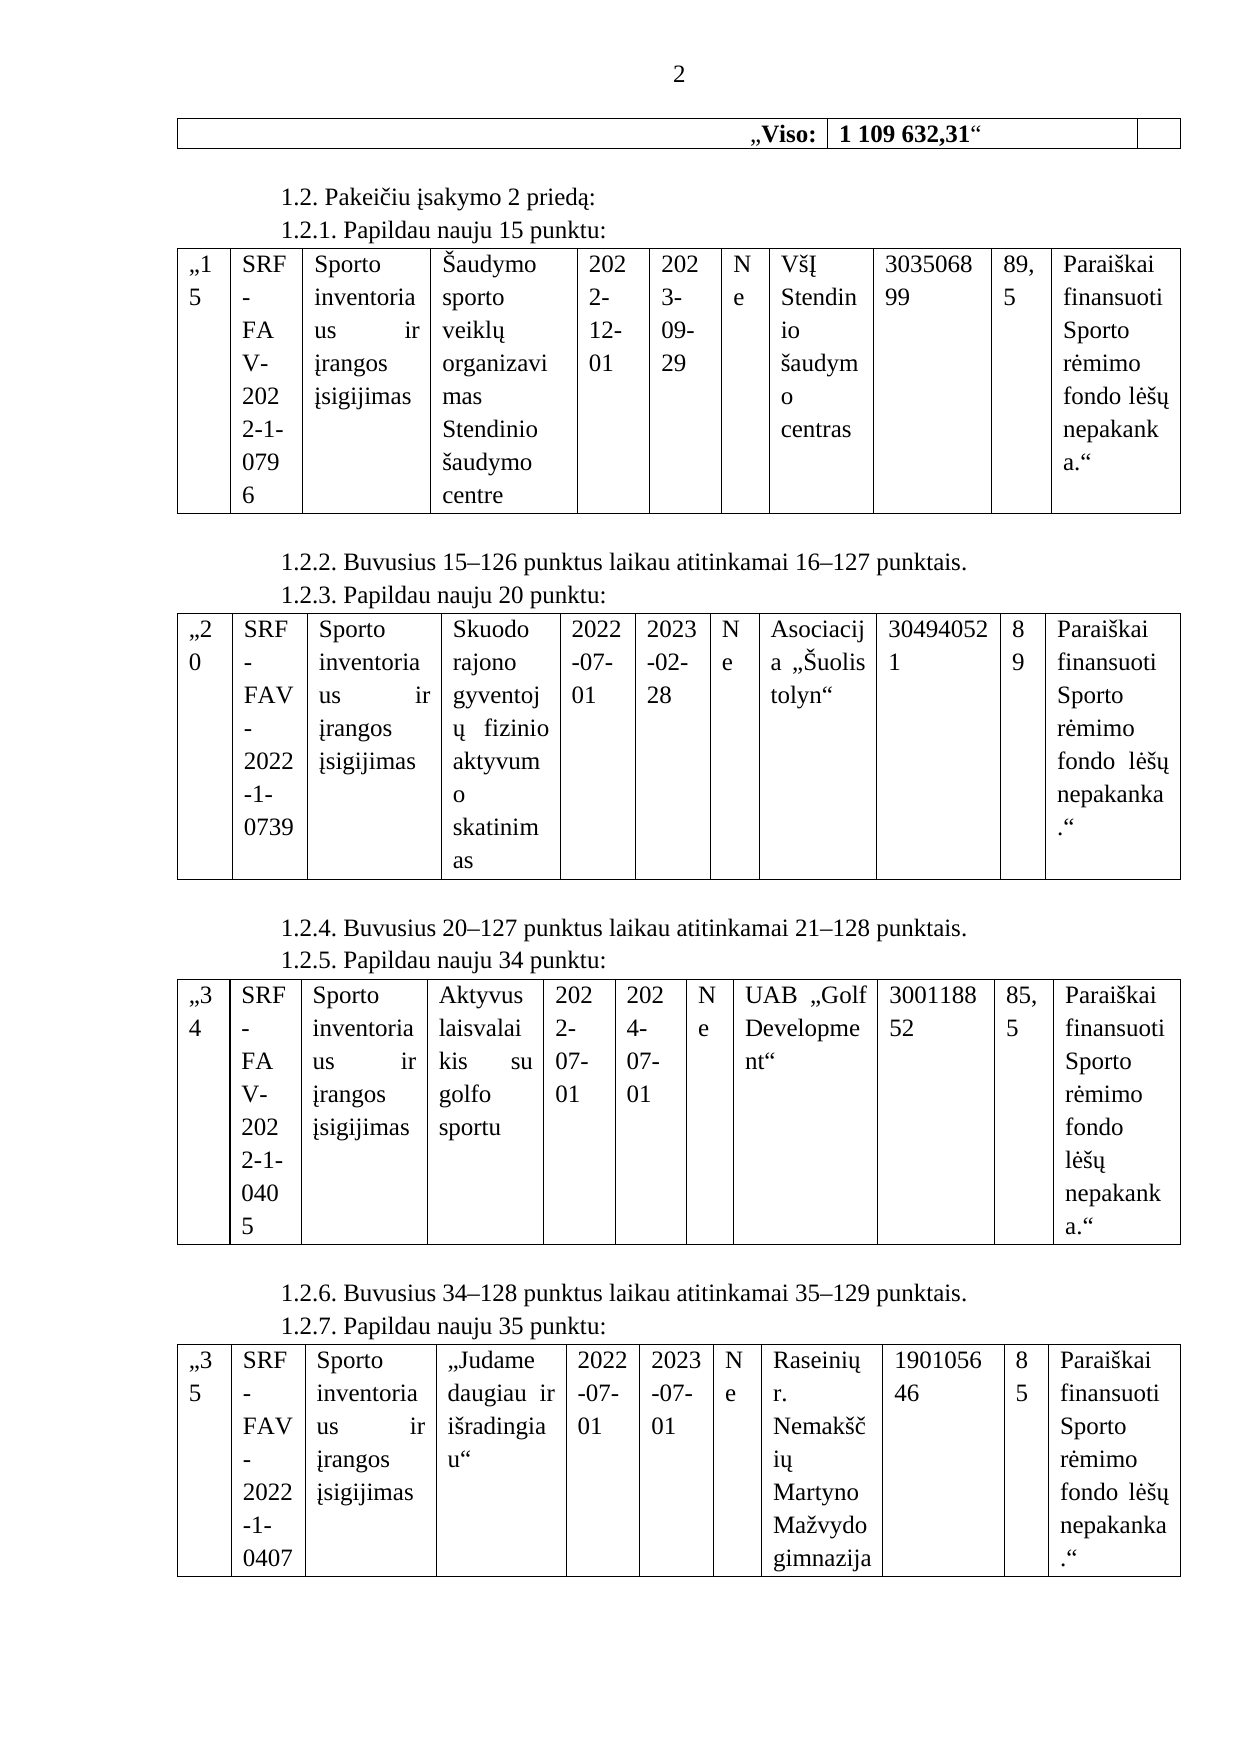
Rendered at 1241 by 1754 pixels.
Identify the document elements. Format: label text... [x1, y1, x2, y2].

table_header 303506899 [874, 249, 991, 513]
table_header Sporto inventoriaus ir įrangos įsigijimas [303, 249, 430, 513]
table_header Skuodo rajono gyventojų fizinio aktyvumo skatinimas [442, 614, 560, 878]
table_header 85 [1005, 1345, 1048, 1576]
table_header UAB „Golf Development“ [734, 980, 877, 1244]
table_header Sporto inventoriaus ir įrangos įsigijimas [306, 1345, 436, 1576]
table_header Paraiškai finansuoti Sporto rėmimo fondo lėšų nepakanka.“ [1054, 980, 1180, 1244]
table_header Raseinių r. Nemakščių Martyno Mažvydo gimnazija [762, 1345, 882, 1576]
table_header Ne [711, 614, 759, 878]
table_header 2022-07-01 [561, 614, 635, 878]
text 1.2.2. Buvusius 15–126 punktus laikau atitinkamai 16–127 punktais. [177, 547, 1181, 576]
table_header Ne [714, 1345, 761, 1576]
table_header 89 [1001, 614, 1045, 878]
table_header Paraiškai finansuoti Sporto rėmimo fondo lėšų nepakanka.“ [1052, 249, 1180, 513]
text 1.2.6. Buvusius 34–128 punktus laikau atitinkamai 35–129 punktais. [177, 1278, 1181, 1307]
table_header Paraiškai finansuoti Sporto rėmimo fondo lėšų nepakanka.“ [1049, 1345, 1180, 1576]
text 1.2.3. Papildau nauju 20 punktu: [177, 580, 1181, 609]
table_header 2024-07-01 [616, 980, 686, 1244]
table_header [1138, 119, 1180, 148]
table_header 2023-09-29 [650, 249, 721, 513]
table_header „Judame daugiau ir išradingiau“ [437, 1345, 566, 1576]
table_header Aktyvus laisvalaikis su golfo sportu [428, 980, 543, 1244]
table_header VšĮ Stendinio šaudymo centras [770, 249, 873, 513]
table_header Paraiškai finansuoti Sporto rėmimo fondo lėšų nepakanka.“ [1046, 614, 1180, 878]
table_header „15 [178, 249, 230, 513]
table_header „Viso: [178, 119, 827, 148]
table_header Ne [722, 249, 769, 513]
table_header Sporto inventoriaus ir įrangos įsigijimas [302, 980, 427, 1244]
text 1.2.5. Papildau nauju 34 punktu: [177, 946, 1181, 974]
table_header 300118852 [878, 980, 994, 1244]
table_header 2023-02-28 [636, 614, 710, 878]
table_header 1 109 632,31“ [828, 119, 1137, 148]
table_header Asociacija „Šuolis tolyn“ [760, 614, 876, 878]
text 1.2.4. Buvusius 20–127 punktus laikau atitinkamai 21–128 punktais. [177, 913, 1181, 941]
table_header 304940521 [877, 614, 1000, 878]
table_header Šaudymo sporto veiklų organizavimas Stendinio šaudymo centre [431, 249, 577, 513]
text 1.2. Pakeičiu įsakymo 2 priedą: [177, 182, 1181, 211]
table_header „20 [178, 614, 232, 878]
table_header SRF-FAV-2022-1-0407 [232, 1345, 305, 1576]
table_header 85,5 [995, 980, 1053, 1244]
text 1.2.1. Papildau nauju 15 punktu: [177, 215, 1181, 244]
table_header 2022-12-01 [578, 249, 649, 513]
table_header „34 [178, 980, 229, 1244]
table_header „35 [178, 1345, 231, 1576]
table_header 190105646 [883, 1345, 1004, 1576]
table_header 2023-07-01 [640, 1345, 713, 1576]
table_header 2022-07-01 [544, 980, 615, 1244]
table_header 2022-07-01 [567, 1345, 639, 1576]
table_header Sporto inventoriaus ir įrangos įsigijimas [308, 614, 441, 878]
table_header SRF-FAV-2022-1-0739 [233, 614, 307, 878]
table_header SRF-FAV-2022-1-0405 [231, 980, 301, 1244]
text 1.2.7. Papildau nauju 35 punktu: [177, 1311, 1181, 1340]
table_header SRF-FAV-2022-1-0796 [231, 249, 302, 513]
table_header Ne [687, 980, 733, 1244]
table_header 89,5 [992, 249, 1051, 513]
